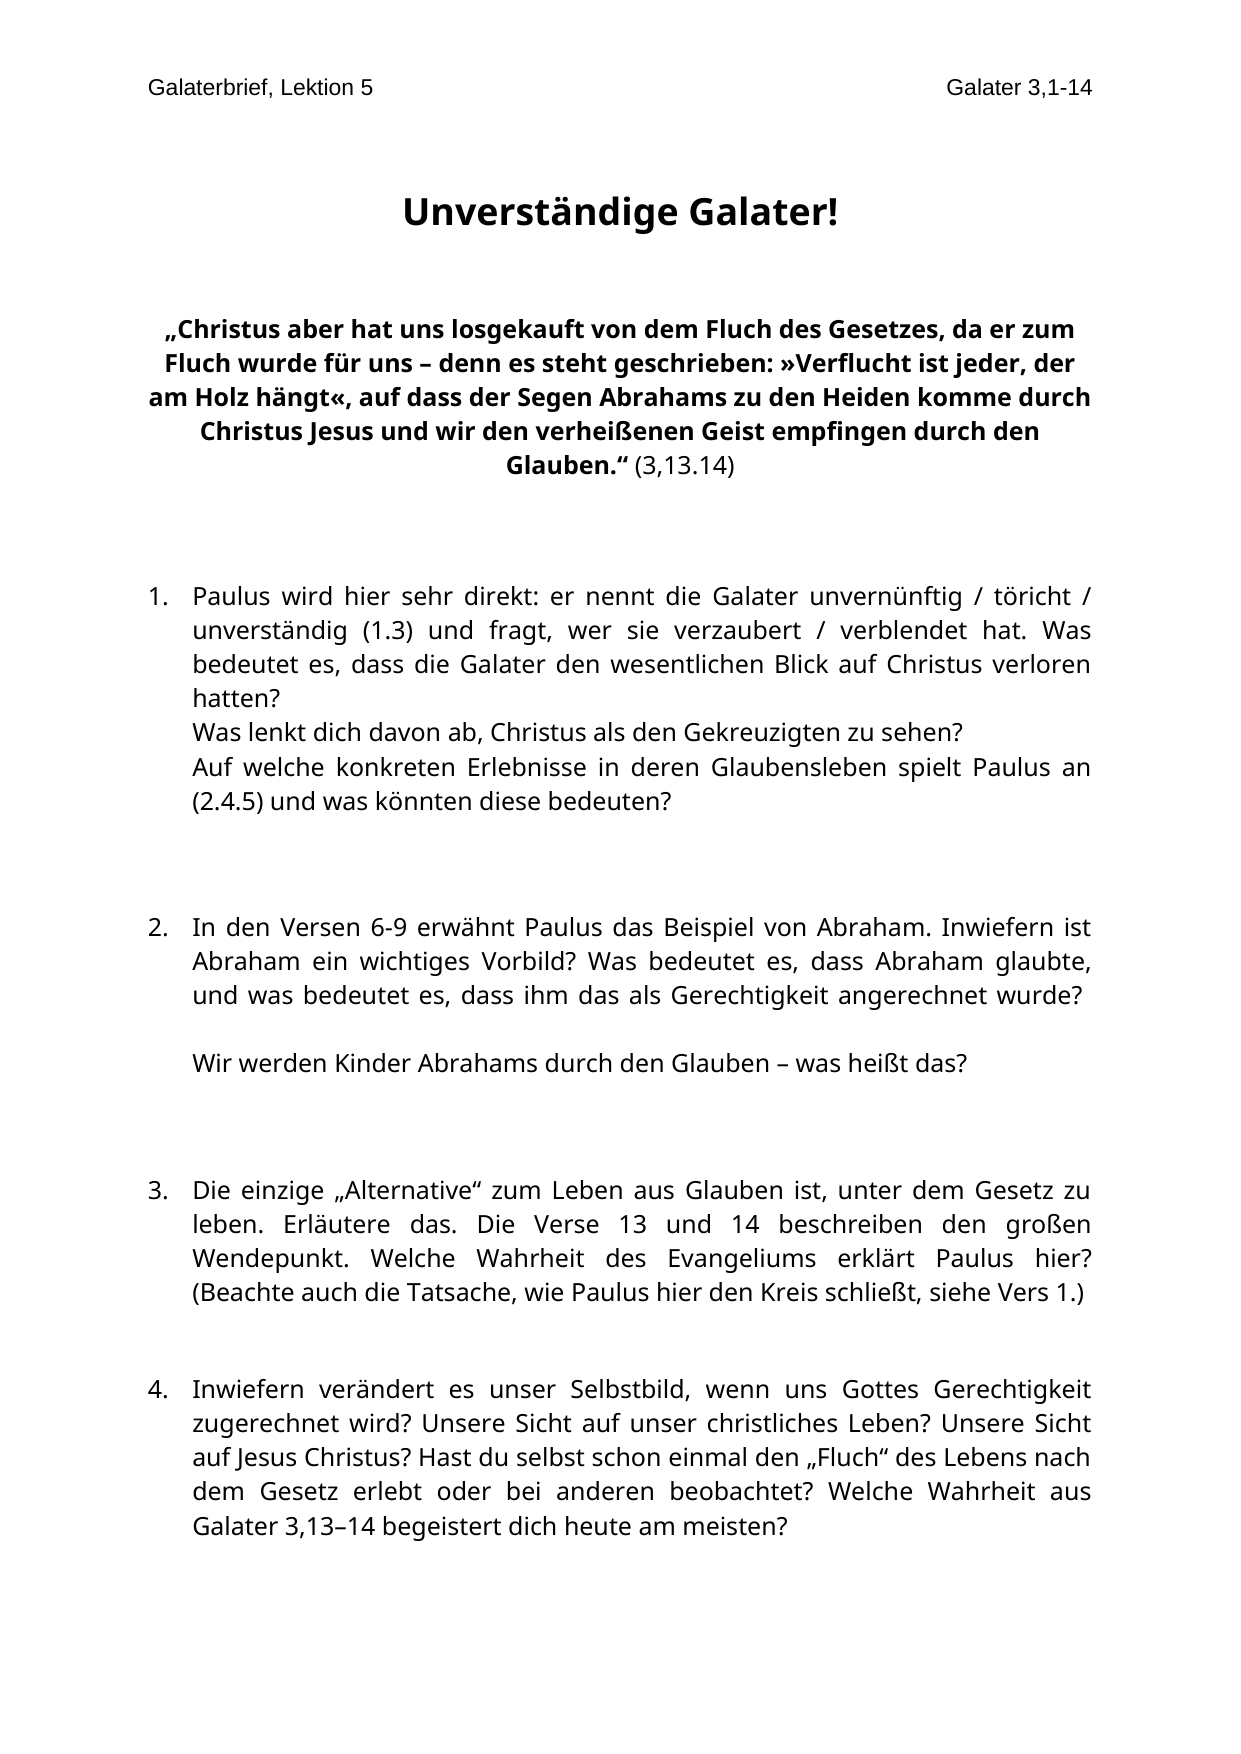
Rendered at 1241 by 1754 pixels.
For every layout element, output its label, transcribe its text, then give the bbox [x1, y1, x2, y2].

text 1. Paulus wird hier sehr direkt: er nennt die Galater unvernünftig / töricht / unverständig (1.3) und fragt, wer sie verzaubert / verblendet hat. Was bedeutet es, dass die Galater den wesentlichen Blick auf Christus verloren hatten? Was lenkt dich davon ab, Christus als den Gekreuzigten zu sehen? Auf welche konkreten Erlebnisse in deren Glaubensleben spielt Paulus an (2.4.5) und was könnten diese bedeuten? [148, 579, 1092, 817]
text 2. In den Versen 6-9 erwähnt Paulus das Beispiel von Abraham. Inwiefern ist Abraham ein wichtiges Vorbild? Was bedeutet es, dass Abraham glaubte, und was bedeutet es, dass ihm das als Gerechtigkeit angerechnet wurde? Wir werden Kinder Abrahams durch den Glauben – was heißt das? [148, 910, 1092, 1080]
text 3. Die einzige „Alternative“ zum Leben aus Glauben ist, unter dem Gesetz zu leben. Erläutere das. Die Verse 13 und 14 beschreiben den großen Wendepunkt. Welche Wahrheit des Evangeliums erklärt Paulus hier? (Beachte auch die Tatsache, wie Paulus hier den Kreis schließt, siehe Vers 1.) [148, 1172, 1092, 1309]
text 4. Inwiefern verändert es unser Selbstbild, wenn uns Gottes Gerechtigkeit zugerechnet wird? Unsere Sicht auf unser christliches Leben? Unsere Sicht auf Jesus Christus? Hast du selbst schon einmal den „Fluch“ des Lebens nach dem Gesetz erlebt oder bei anderen beobachtet? Welche Wahrheit aus Galater 3,13–14 begeistert dich heute am meisten? [148, 1372, 1092, 1542]
text Unverständige Galater! [148, 185, 1092, 236]
text „Christus aber hat uns losgekauft von dem Fluch des Gesetzes, da er zum Fluch wurde für uns – denn es steht geschrieben: »Verflucht ist jeder, der am Holz hängt«, auf dass der Segen Abrahams zu den Heiden komme durch Christus Jesus und wir den verheißenen Geist empfingen durch den Glauben.“ (3,13.14) [148, 311, 1092, 482]
